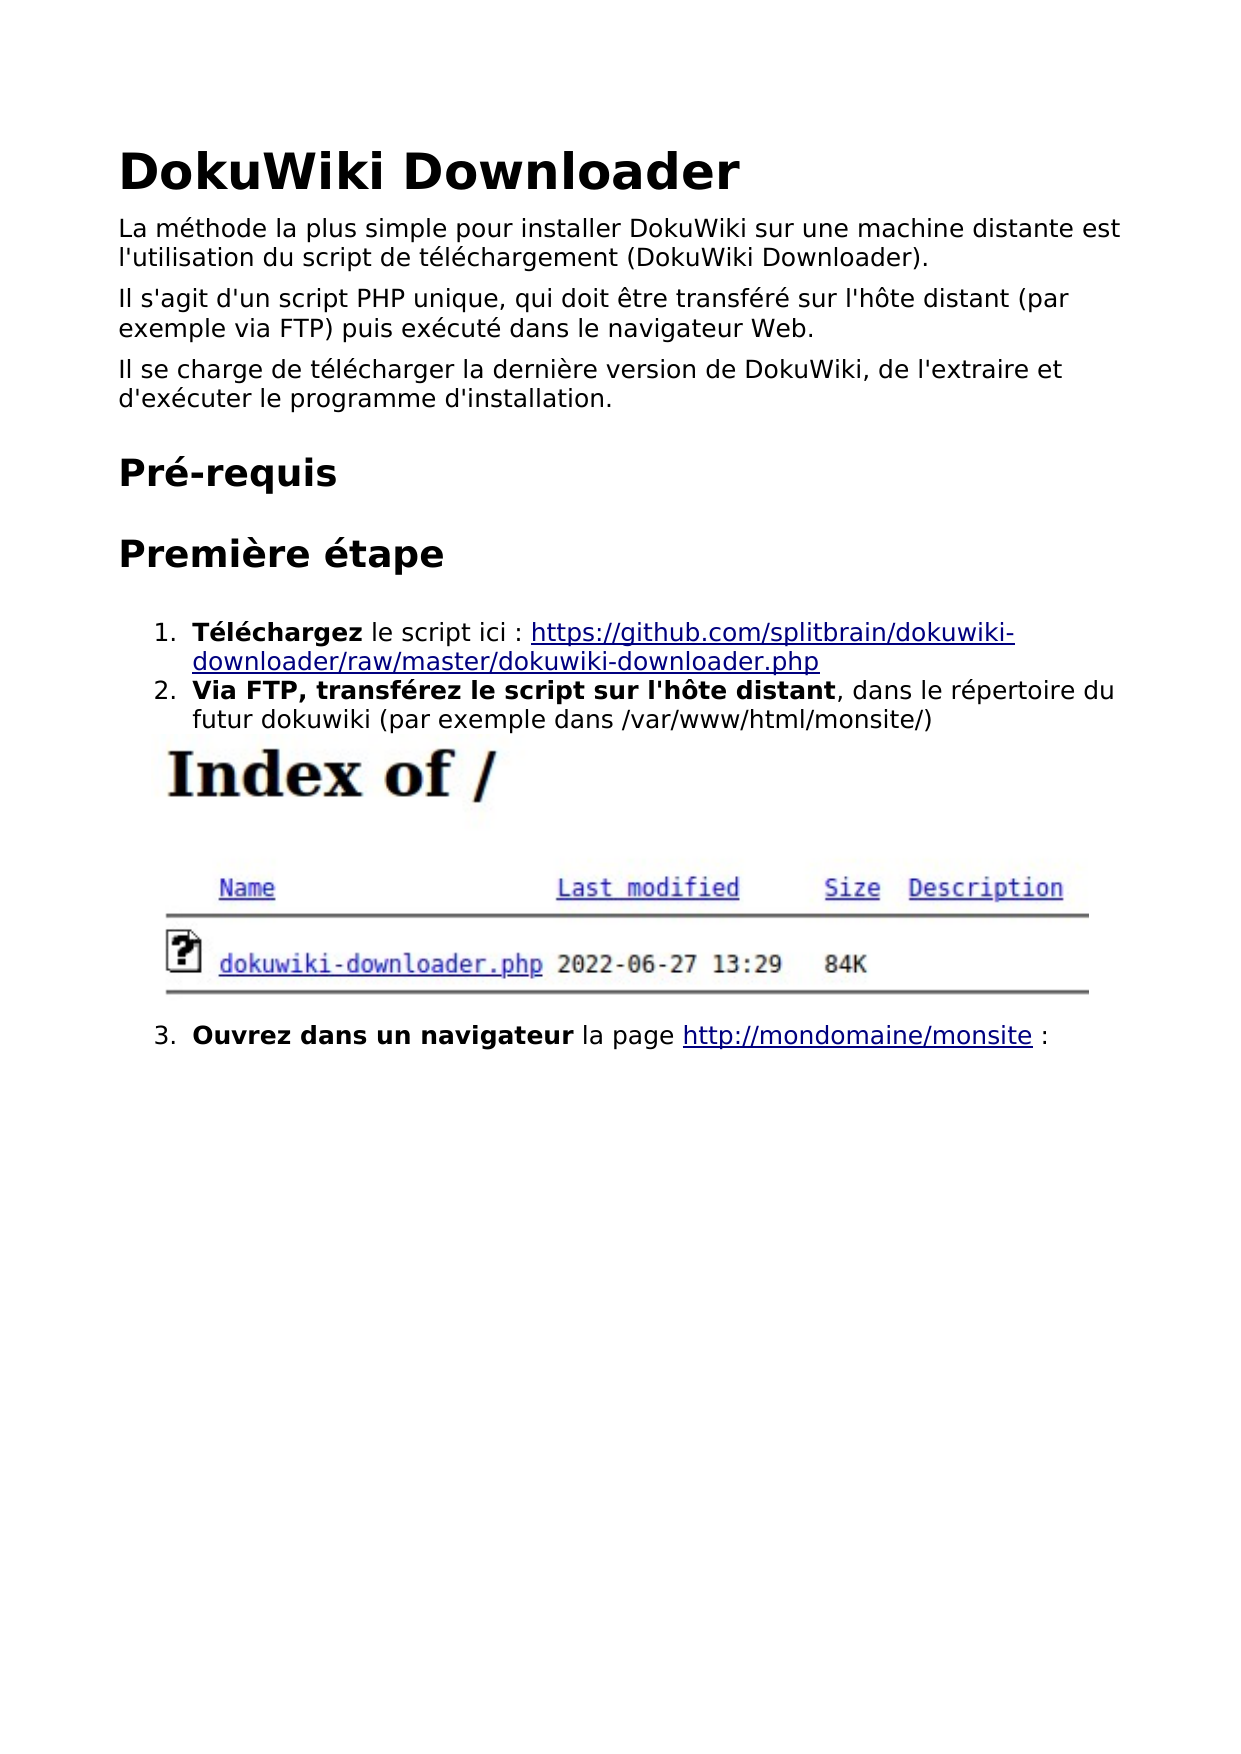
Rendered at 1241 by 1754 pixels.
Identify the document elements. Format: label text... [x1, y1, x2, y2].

text Il se charge de télécharger la dernière version de DokuWiki, de l'extraire et d'exécuter le programme d'installation. [118, 356, 1122, 414]
text Il s'agit d'un script PHP unique, qui doit être transféré sur l'hôte distant (par exemple via FTP) puis exécuté dans le navigateur Web. [118, 285, 1122, 343]
list Via FTP, transférez le script sur l'hôte distant, dans le répertoire du futur dokuwiki (par exemple dans /var/www/html/monsite/) [177, 676, 1122, 735]
picture [151, 734, 1089, 1022]
text La méthode la plus simple pour installer DokuWiki sur une machine distante est l'utilisation du script de téléchargement (DokuWiki Downloader). [118, 214, 1122, 272]
list Téléchargez le script ici : https://github.com/splitbrain/dokuwiki-downloader/raw/master/dokuwiki-downloader.php [177, 618, 1122, 676]
list Ouvrez dans un navigateur la page http://mondomaine/monsite : [177, 735, 1122, 1051]
subtitle Première étape [118, 532, 1122, 576]
subtitle Pré-requis [118, 451, 1122, 495]
subtitle DokuWiki Downloader [118, 143, 1122, 201]
